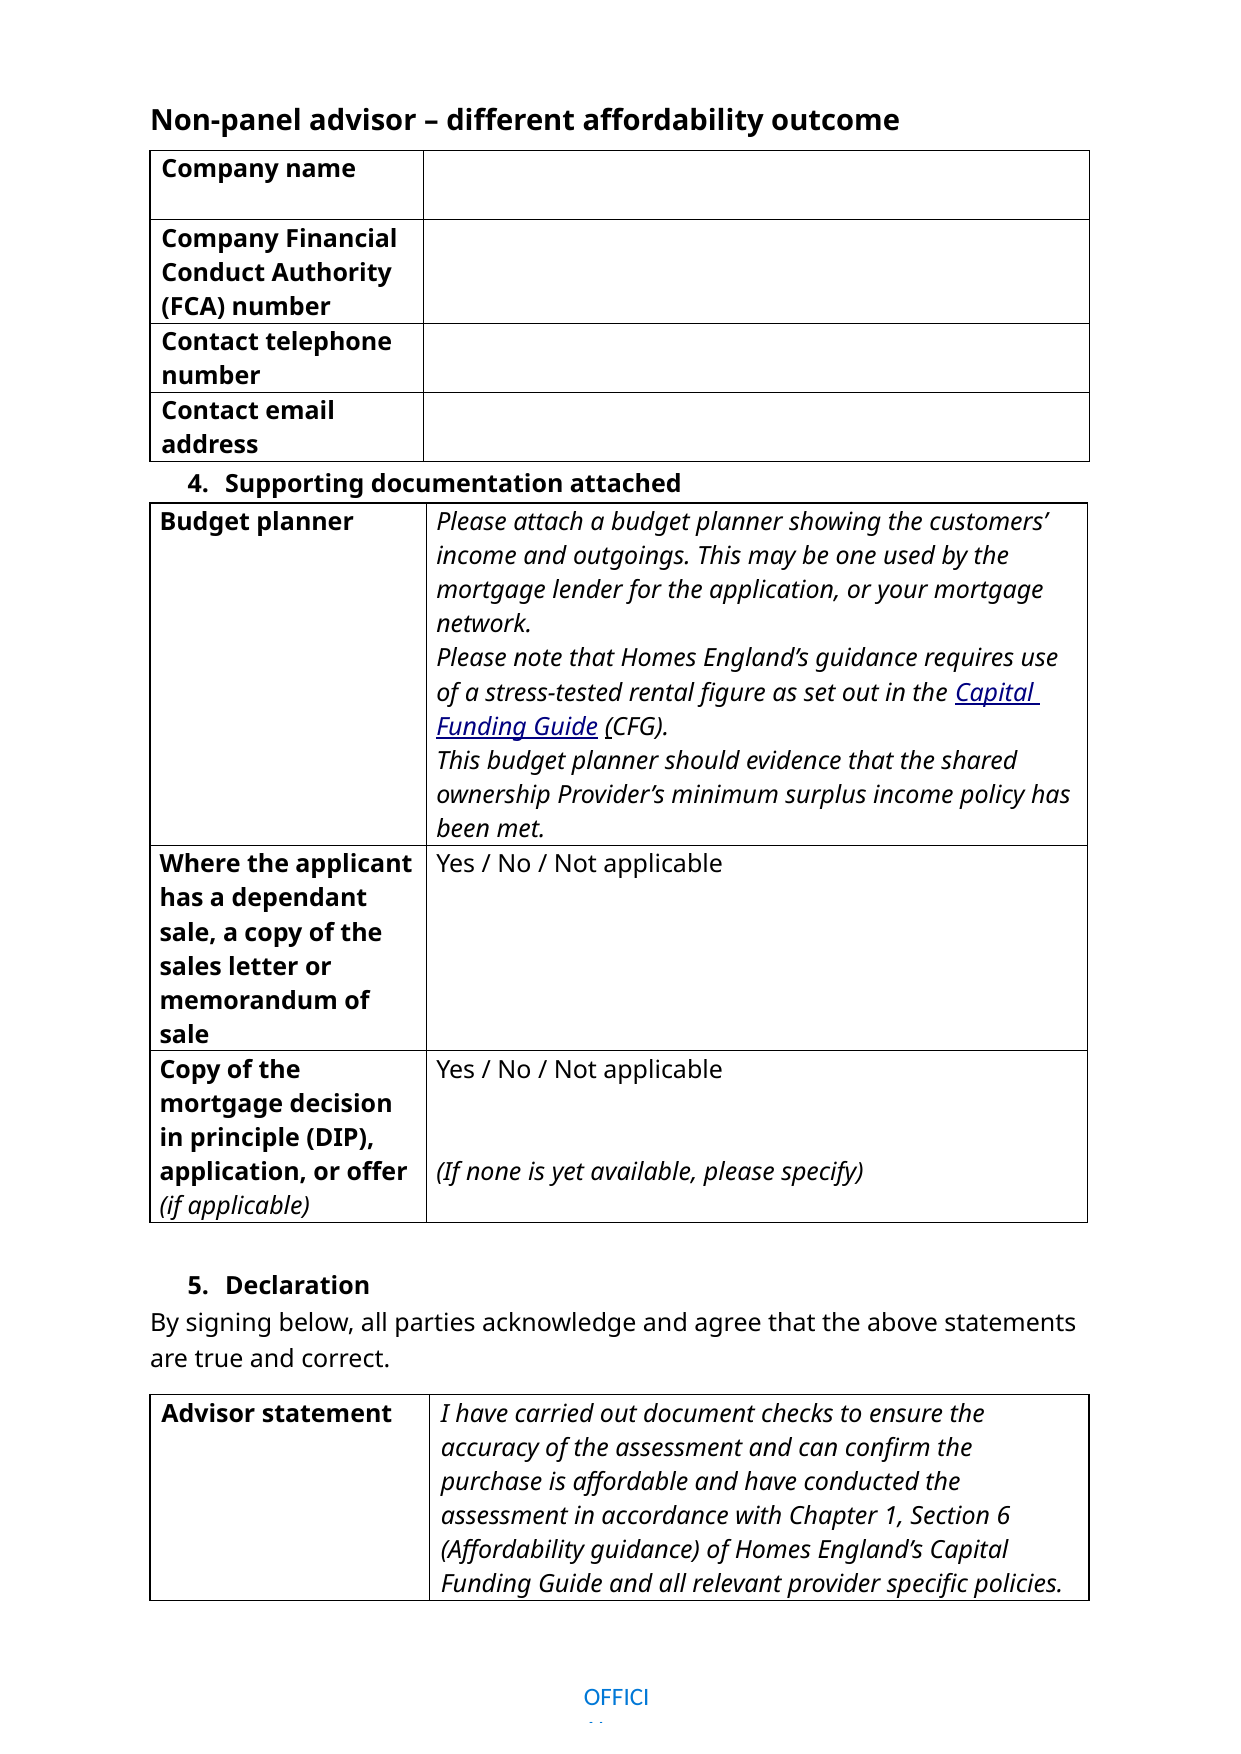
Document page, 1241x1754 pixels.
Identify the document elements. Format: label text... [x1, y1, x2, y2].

table_cell Copy of the mortgage decision in principle (DIP), application, or offer (if applicable) [151, 1051, 426, 1222]
subtitle Supporting documentation attached [187, 466, 1090, 500]
table_cell Contact email address [151, 393, 423, 461]
table_cell Company Financial Conduct Authority (FCA) number [151, 220, 423, 322]
table_cell Where the applicant has a dependant sale, a copy of the sales letter or memorandum of sale [151, 846, 426, 1050]
text By signing below, all parties acknowledge and agree that the above statements are true and correct. [150, 1304, 1090, 1375]
table_cell [424, 151, 1089, 219]
table_cell Company name [151, 151, 423, 219]
table_header Budget planner [151, 504, 426, 844]
table_cell Yes / No / Not applicable [427, 846, 1087, 1050]
table_header Please attach a budget planner showing the customers’ income and outgoings. This may be one used by the mortgage lender for the application, or your mortgage network. Please note that Homes England’s guidance requires use of a stress-tested rental figure as set out in the Capital Funding Guide (CFG). This budget planner should evidence that the shared ownership Provider’s minimum surplus income policy has been met. [427, 504, 1087, 844]
table_cell Contact telephone number [151, 324, 423, 392]
table_cell [424, 393, 1089, 461]
table_cell [424, 324, 1089, 392]
table_cell Yes / No / Not applicable (If none is yet available, please specify) [427, 1051, 1087, 1222]
table_header Advisor statement [151, 1395, 429, 1600]
subtitle Declaration [187, 1268, 1090, 1302]
table_cell [424, 220, 1089, 322]
table_header I have carried out document checks to ensure the accuracy of the assessment and can confirm the purchase is affordable and have conducted the assessment in accordance with Chapter 1, Section 6 (Affordability guidance) of Homes England’s Capital Funding Guide and all relevant provider specific policies. [430, 1395, 1088, 1600]
